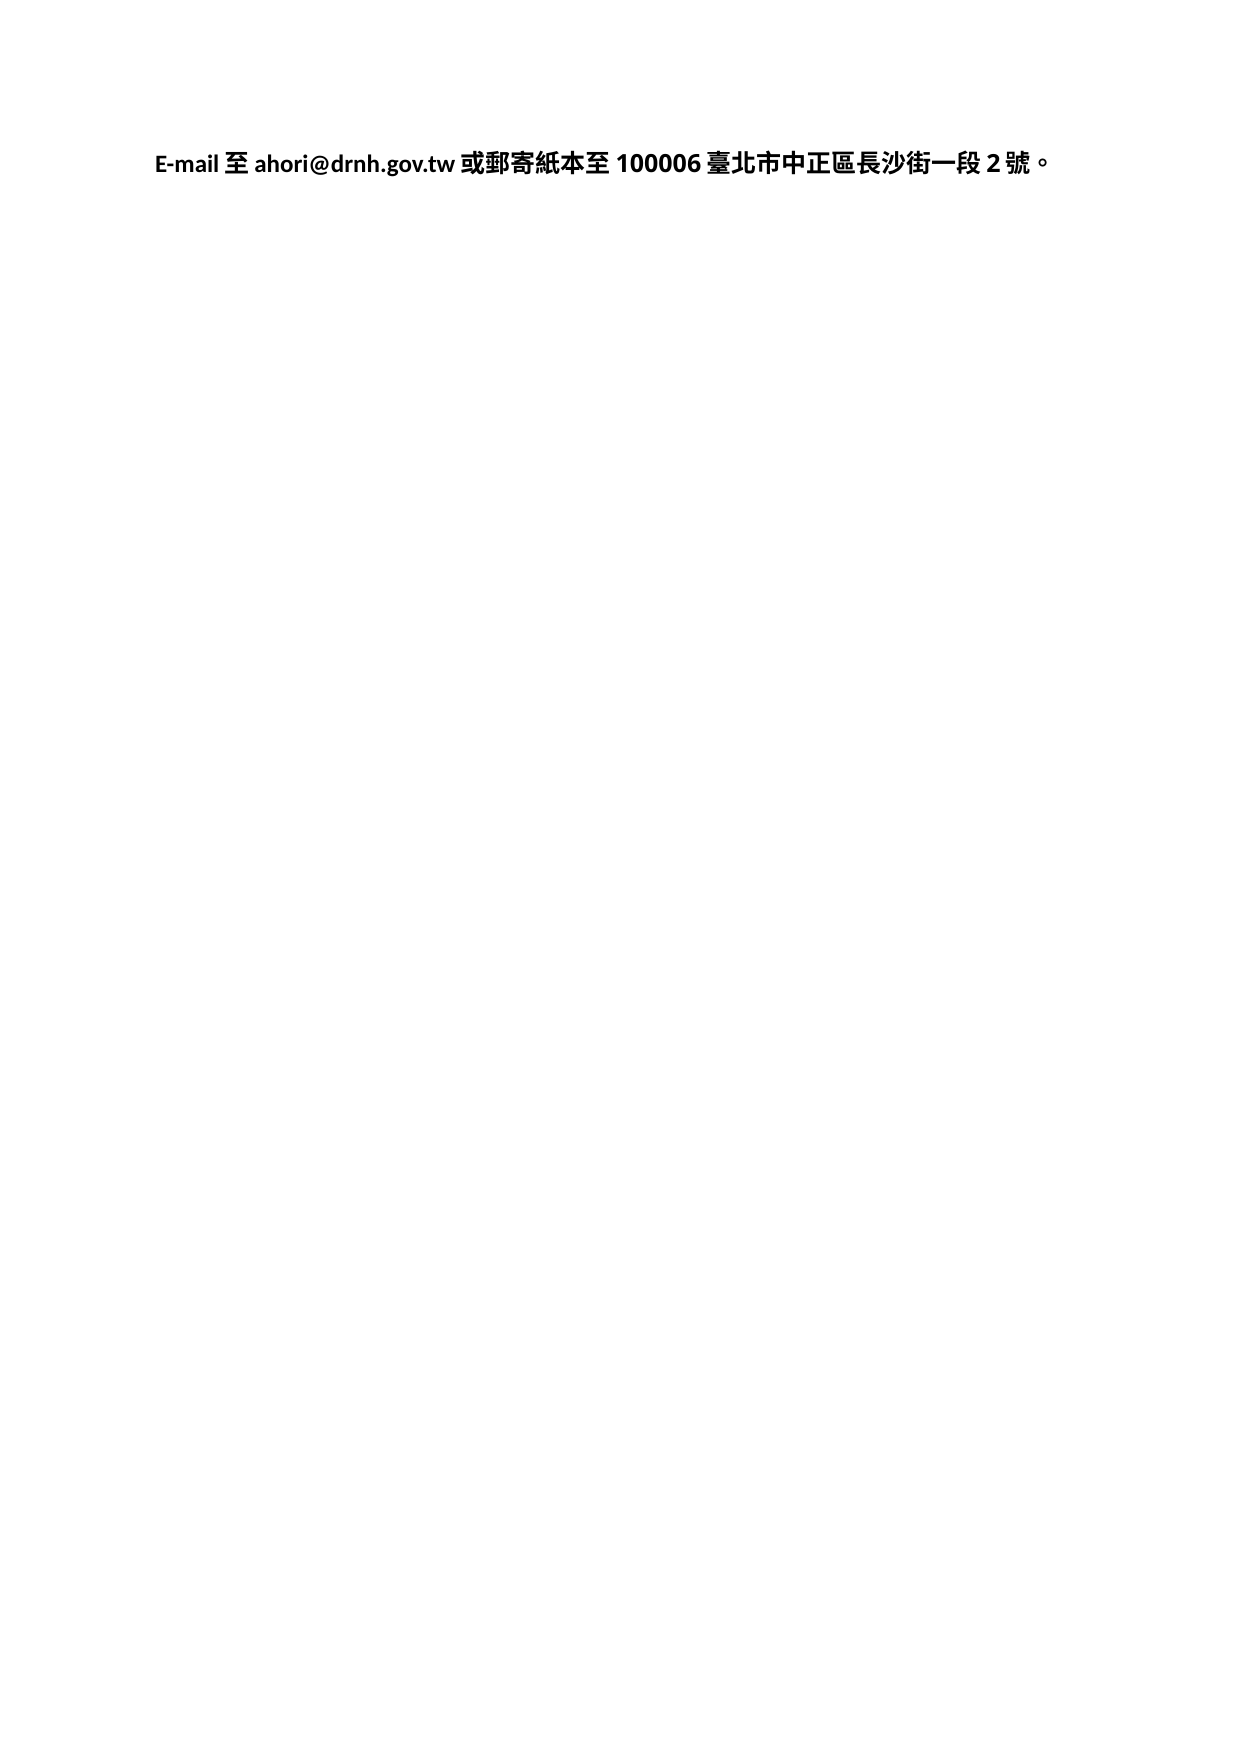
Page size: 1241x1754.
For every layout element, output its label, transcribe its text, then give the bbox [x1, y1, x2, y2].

text E-mail至ahori@drnh.gov.tw或郵寄紙本至100006臺北市中正區長沙街一段2號。 [143, 119, 1053, 182]
